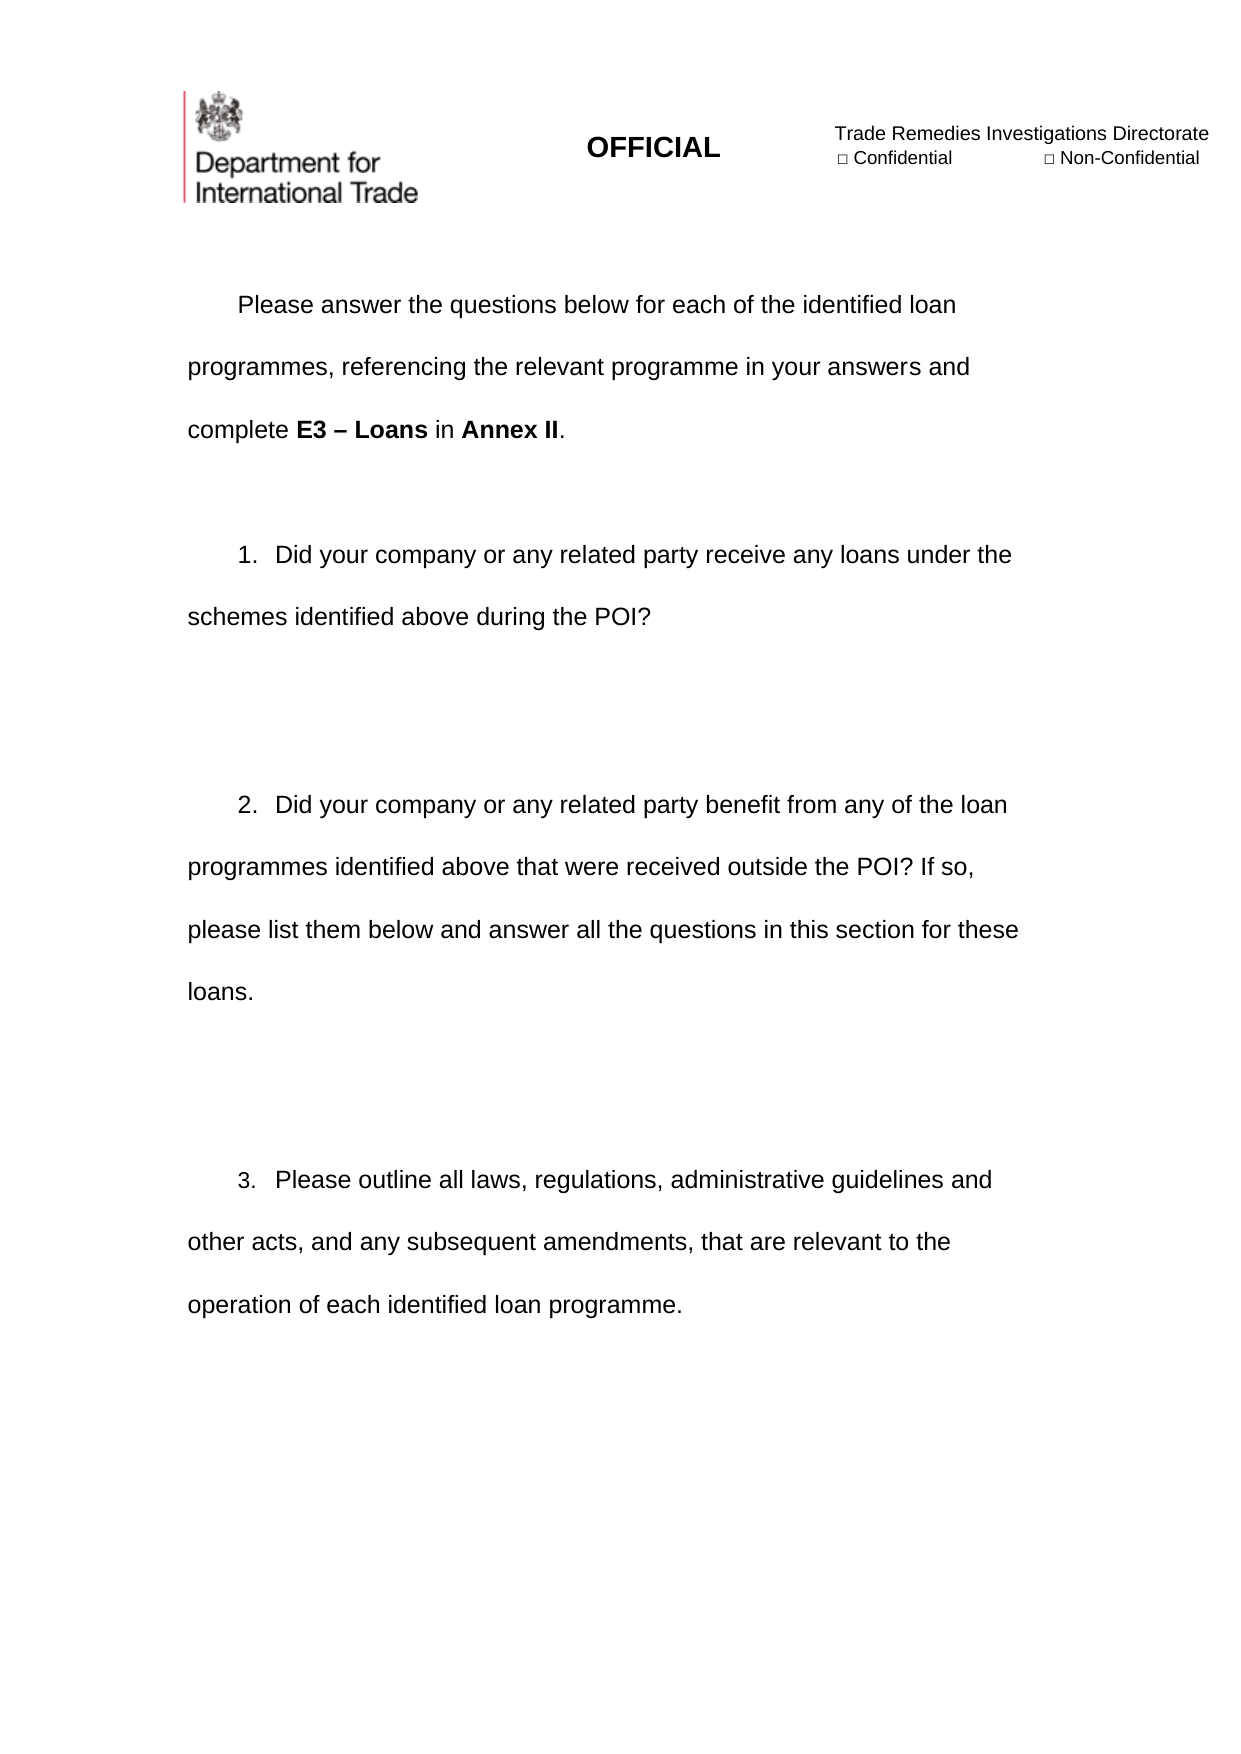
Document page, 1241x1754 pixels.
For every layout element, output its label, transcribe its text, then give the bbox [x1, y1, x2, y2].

text Please answer the questions below for each of the identified loan programmes, referencing the relevant programme in your answers and complete E3 – Loans in Annex II. [187, 263, 1053, 450]
list Please outline all laws, regulations, administrative guidelines and other acts, and any subsequent amendments, that are relevant to the operation of each identified loan programme. [187, 1138, 1053, 1325]
list Did your company or any related party receive any loans under the schemes identified above during the POI? [187, 513, 1053, 638]
list Did your company or any related party benefit from any of the loan programmes identified above that were received outside the POI? If so, please list them below and answer all the questions in this section for these loans. [187, 763, 1053, 1013]
